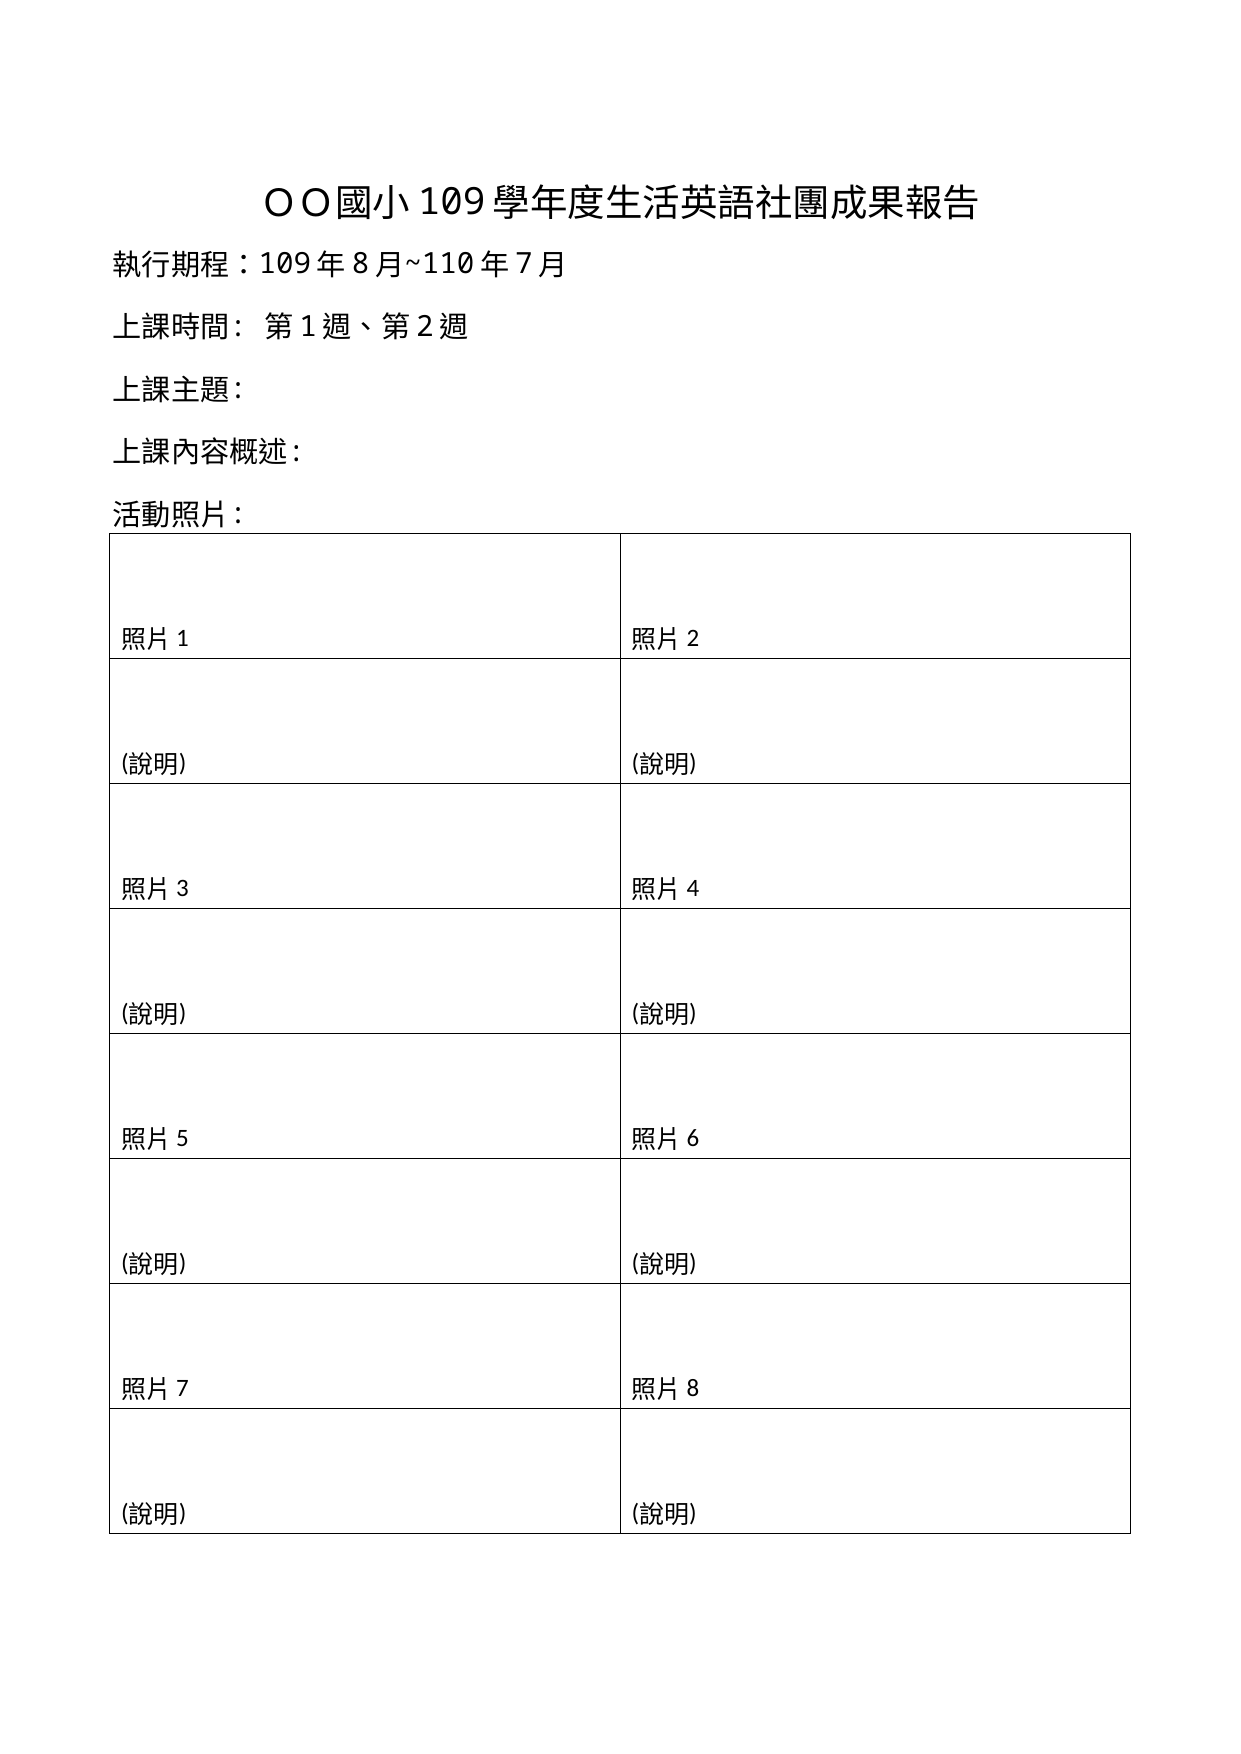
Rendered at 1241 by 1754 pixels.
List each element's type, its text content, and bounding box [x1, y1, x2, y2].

text 活動照片: [112, 471, 1128, 533]
table_cell (說明) [621, 1409, 1130, 1533]
table_cell (說明) [621, 659, 1130, 783]
table_cell 照片6 [621, 1034, 1130, 1158]
text 上課時間: 第1週、第2週 [112, 283, 1128, 346]
table_cell 照片4 [621, 784, 1130, 908]
table_cell (說明) [110, 1409, 620, 1533]
table_header 照片2 [621, 534, 1130, 658]
table_header 照片1 [110, 534, 620, 658]
table_cell (說明) [621, 1159, 1130, 1283]
text 執行期程：109年8月~110年7月 [112, 221, 1128, 283]
table_cell 照片8 [621, 1284, 1130, 1408]
table_cell (說明) [110, 659, 620, 783]
text 上課內容概述: [112, 408, 1128, 471]
table_cell (說明) [621, 909, 1130, 1033]
table_cell (說明) [110, 1159, 620, 1283]
table_cell 照片7 [110, 1284, 620, 1408]
text 上課主題: [112, 346, 1128, 408]
table_cell (說明) [110, 909, 620, 1033]
table_cell 照片5 [110, 1034, 620, 1158]
table_cell 照片3 [110, 784, 620, 908]
text ＯＯ國小109學年度生活英語社團成果報告 [112, 158, 1128, 221]
